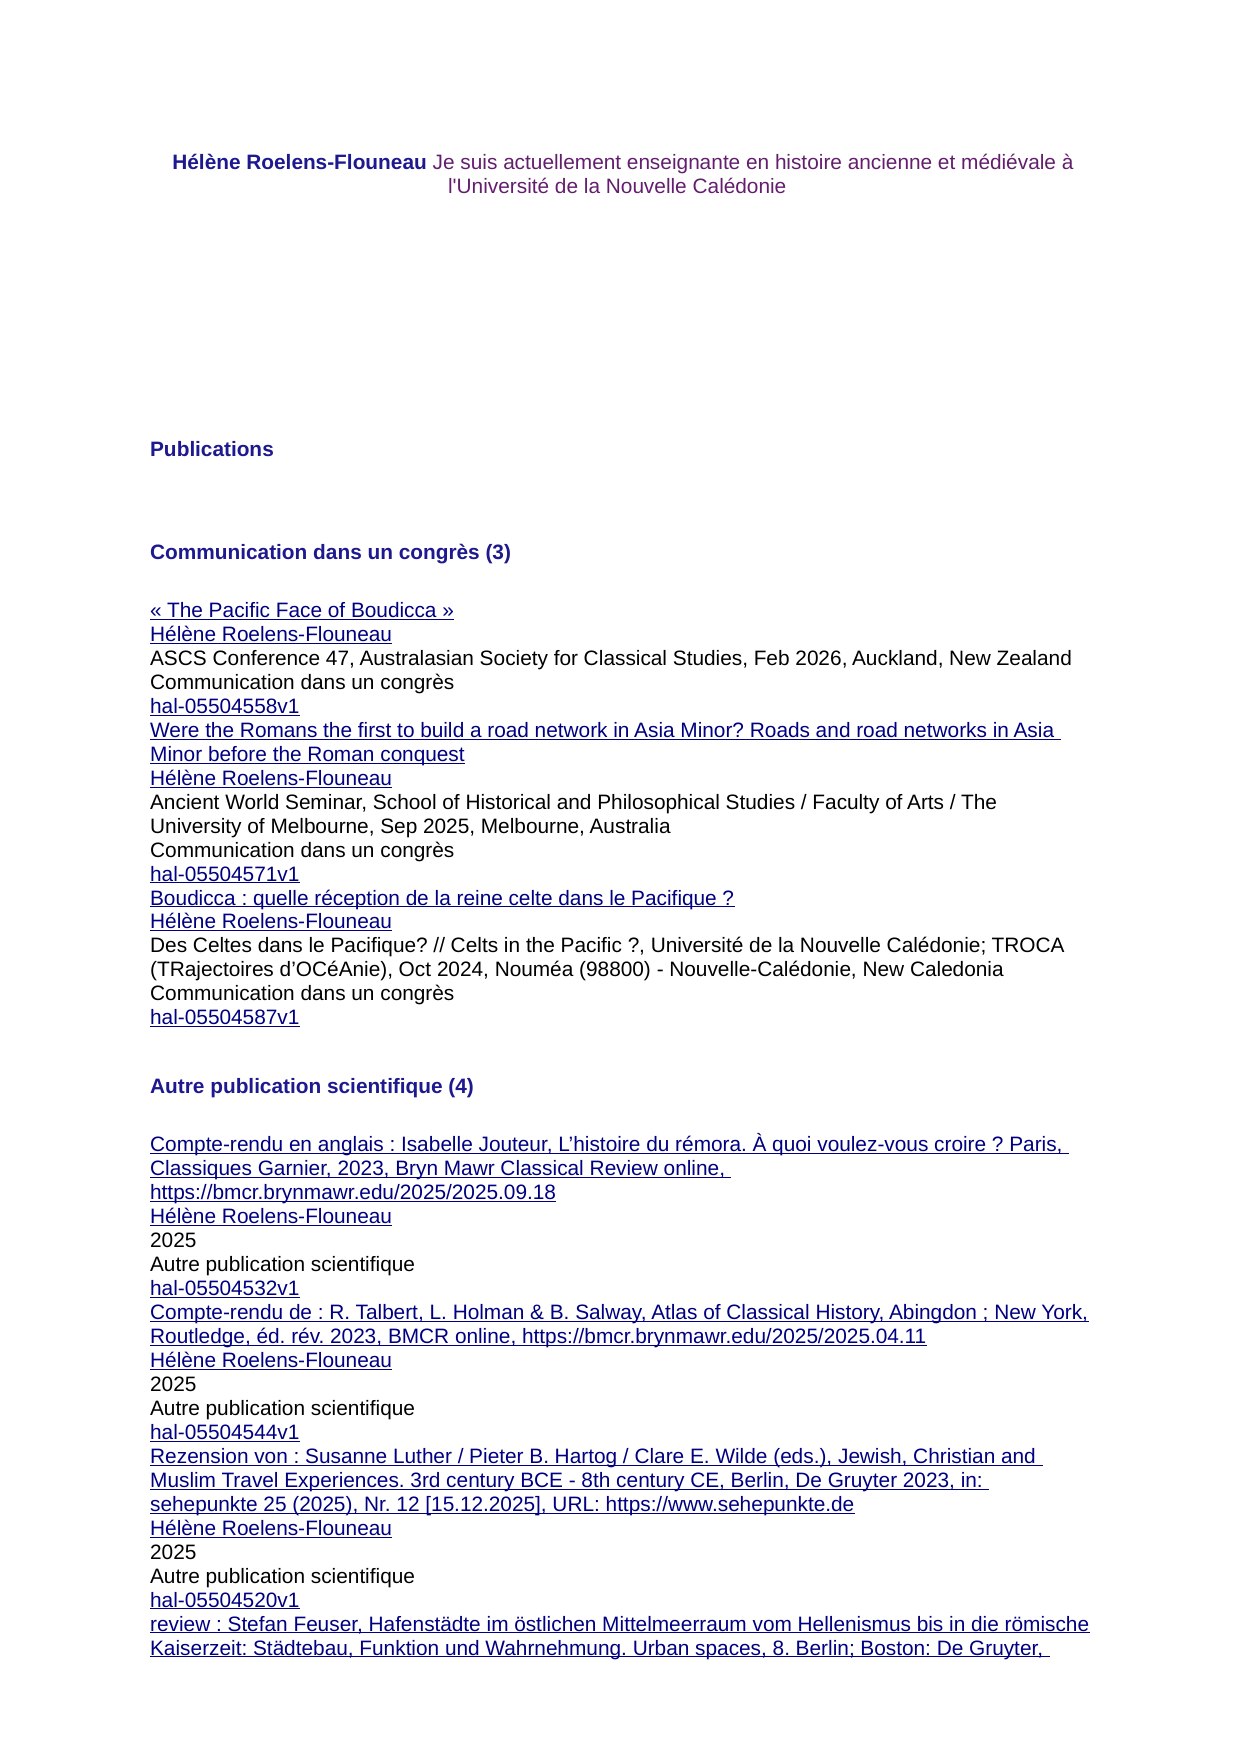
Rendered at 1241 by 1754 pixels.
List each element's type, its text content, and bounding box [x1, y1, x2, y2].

table_cell Were the Romans the first to build a road network in Asia Minor? Roads and road networks in Asia Minor before the Roman conquest Hélène Roelens-Flouneau Ancient World Seminar, School of Historical and Philosophical Studies / Faculty of Arts / The University of Melbourne, Sep 2025, Melbourne, Australia Communication dans un congrès hal-05504571v1 [150, 718, 1090, 885]
table_cell Rezension von : Susanne Luther / Pieter B. Hartog / Clare E. Wilde (eds.), Jewish, Christian and Muslim Travel Experiences. 3rd century BCE - 8th century CE, Berlin, De Gruyter 2023, in: sehepunkte 25 (2025), Nr. 12 [15.12.2025], URL: https://www.sehepunkte.de Hélène Roelens-Flouneau 2025 Autre publication scientifique hal-05504520v1 [150, 1444, 1090, 1611]
subtitle Autre publication scientifique (4) [150, 1074, 1090, 1098]
table_cell Boudicca : quelle réception de la reine celte dans le Pacifique ? Hélène Roelens-Flouneau Des Celtes dans le Pacifique? // Celts in the Pacific ?, Université de la Nouvelle Calédonie; TROCA (TRajectoires d’OCéAnie), Oct 2024, Nouméa (98800) - Nouvelle-Calédonie, New Caledonia Communication dans un congrès hal-05504587v1 [150, 885, 1090, 1029]
table_header Compte-rendu en anglais : Isabelle Jouteur, L’histoire du rémora. À quoi voulez-vous croire ? Paris, Classiques Garnier, 2023, Bryn Mawr Classical Review online, https://bmcr.brynmawr.edu/2025/2025.09.18 Hélène Roelens-Flouneau 2025 Autre publication scientifique hal-05504532v1 [150, 1132, 1090, 1300]
subtitle Publications [150, 436, 1090, 460]
subtitle Communication dans un congrès (3) [150, 539, 1090, 563]
table_header « The Pacific Face of Boudicca » Hélène Roelens-Flouneau ASCS Conference 47, Australasian Society for Classical Studies, Feb 2026, Auckland, New Zealand Communication dans un congrès hal-05504558v1 [150, 598, 1090, 718]
table_cell review : Stefan Feuser, Hafenstädte im östlichen Mittelmeerraum vom Hellenismus bis in die römische [150, 1611, 1090, 1632]
table_cell Compte-rendu de : R. Talbert, L. Holman & B. Salway, Atlas of Classical History, Abingdon ; New York, Routledge, éd. rév. 2023, BMCR online, https://bmcr.brynmawr.edu/2025/2025.04.11 Hélène Roelens-Flouneau 2025 Autre publication scientifique hal-05504544v1 [150, 1300, 1090, 1444]
subtitle Hélène Roelens-Flouneau Je suis actuellement enseignante en histoire ancienne et médiévale à l'Université de la Nouvelle Calédonie [150, 150, 1090, 198]
table_cell Kaiserzeit: Städtebau, Funktion und Wahrnehmung. Urban spaces, 8. Berlin; Boston: De Gruyter, [150, 1633, 1090, 1659]
